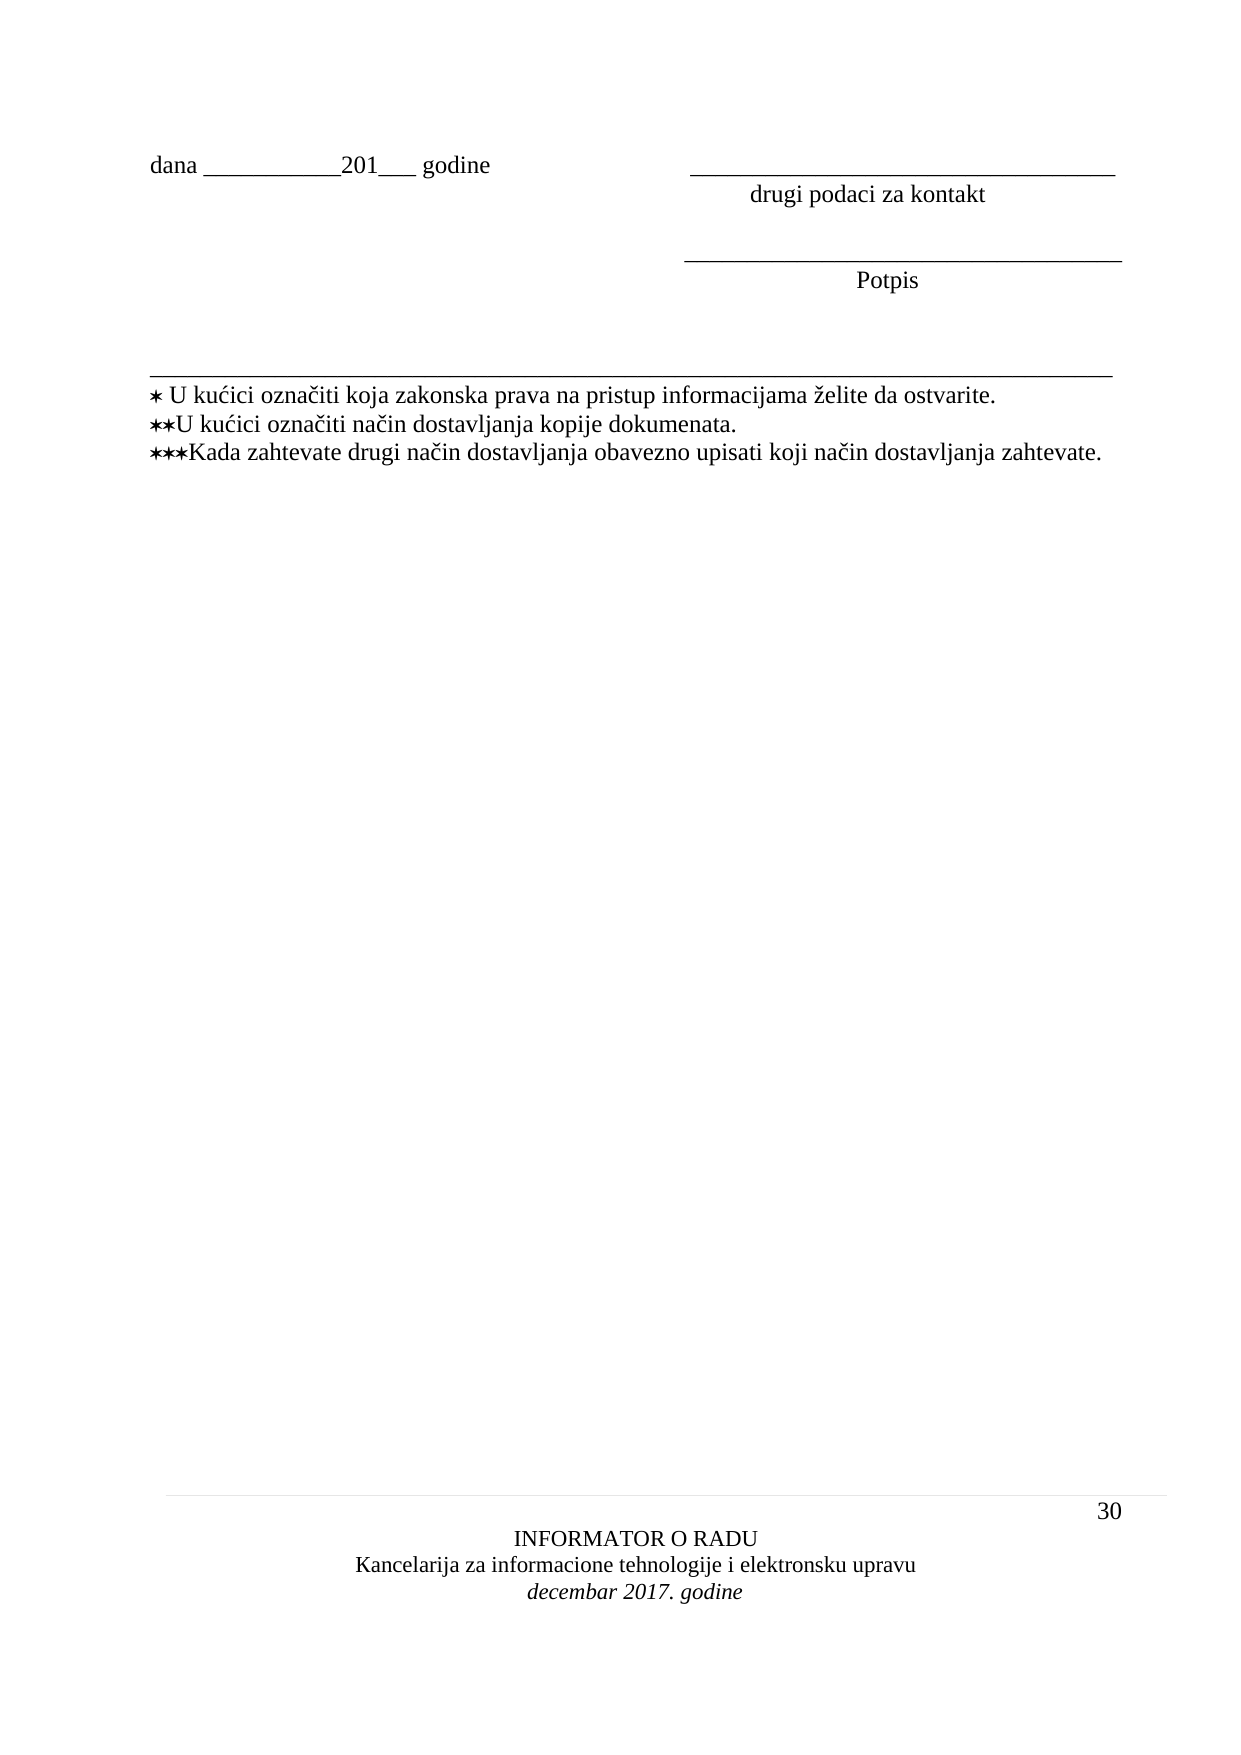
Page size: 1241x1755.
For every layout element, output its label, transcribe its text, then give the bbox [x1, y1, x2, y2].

text ___________________________________ [150, 236, 1122, 265]
text _____________________________________________________________________________ [150, 351, 1122, 380]
text U kućici označiti način dostavlјanja kopije dokumenata. [150, 409, 1122, 437]
text Potpis [825, 265, 1122, 294]
text drugi podaci za kontakt [750, 179, 1122, 207]
text  U kućici označiti koja zakonska prava na pristup informacijama želite da ostvarite. [150, 380, 1122, 409]
text Kada zahtevate drugi način dostavlјanja obavezno upisati koji način dostavlјanja zahtevate. [150, 437, 1122, 466]
text dana ___________201___ godine __________________________________ [150, 150, 1122, 179]
